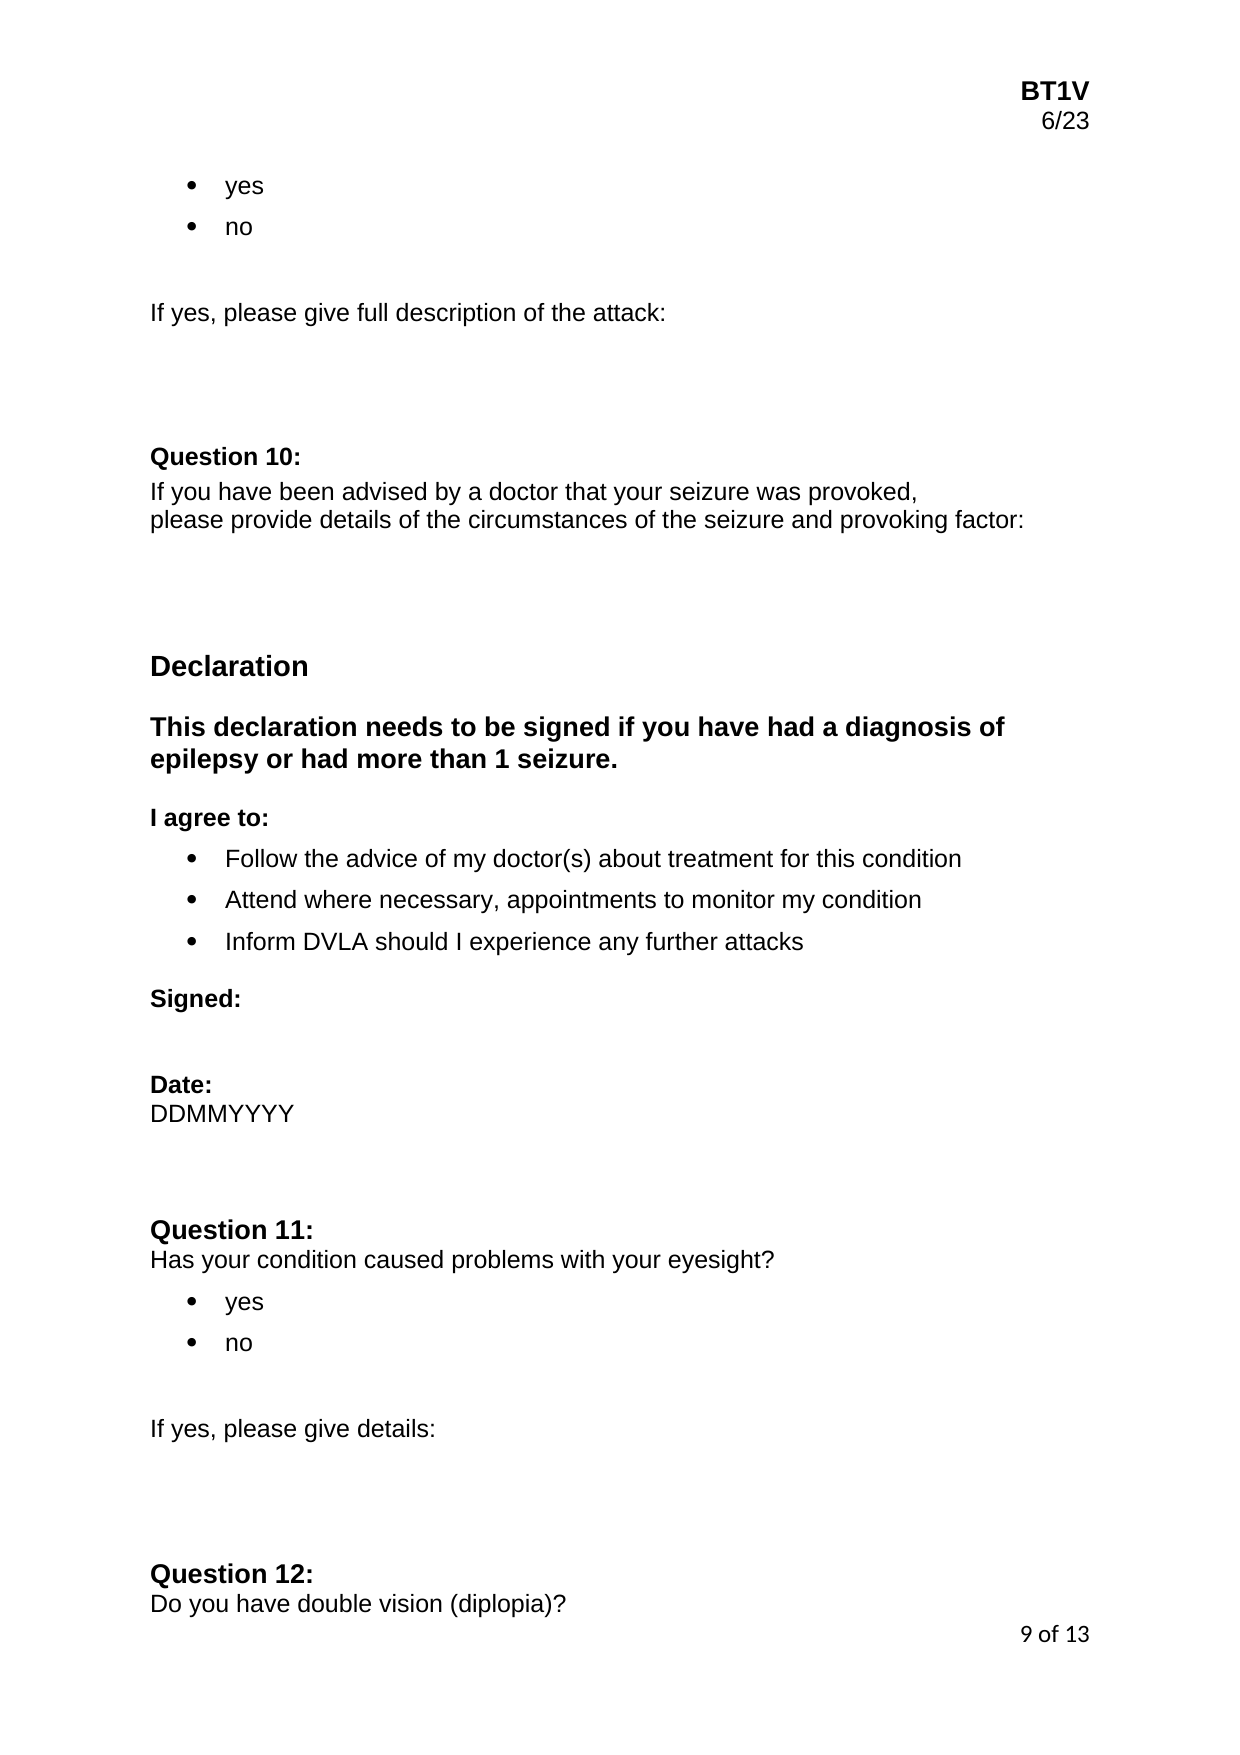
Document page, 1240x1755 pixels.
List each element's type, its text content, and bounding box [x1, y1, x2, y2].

list Inform DVLA should I experience any further attacks [187, 927, 1089, 955]
list Attend where necessary, appointments to monitor my condition [187, 885, 1089, 914]
text DDMMYYYY [150, 1099, 1089, 1128]
text Do you have double vision (diplopia)? [150, 1589, 1089, 1618]
list no [187, 212, 1089, 241]
list yes [187, 1287, 1089, 1316]
list Follow the advice of my doctor(s) about treatment for this condition [187, 844, 1089, 873]
list yes [187, 171, 1089, 199]
text If you have been advised by a doctor that your seizure was provoked, [150, 477, 1089, 505]
list no [187, 1328, 1089, 1357]
text I agree to: [150, 803, 1089, 831]
text Date: [150, 1070, 1089, 1099]
text Question 12: [150, 1558, 1089, 1589]
text please provide details of the circumstances of the seizure and provoking factor: [150, 505, 1089, 534]
text Question 11: [150, 1214, 1089, 1245]
text epilepsy or had more than 1 seizure. [150, 743, 1089, 774]
text Signed: [150, 984, 1089, 1013]
text Declaration [150, 649, 1089, 683]
text Question 10: [150, 442, 1089, 471]
text Has your condition caused problems with your eyesight? [150, 1245, 1089, 1274]
text This declaration needs to be signed if you have had a diagnosis of [150, 711, 1089, 743]
text If yes, please give full description of the attack: [150, 298, 1089, 327]
text If yes, please give details: [150, 1414, 1089, 1443]
